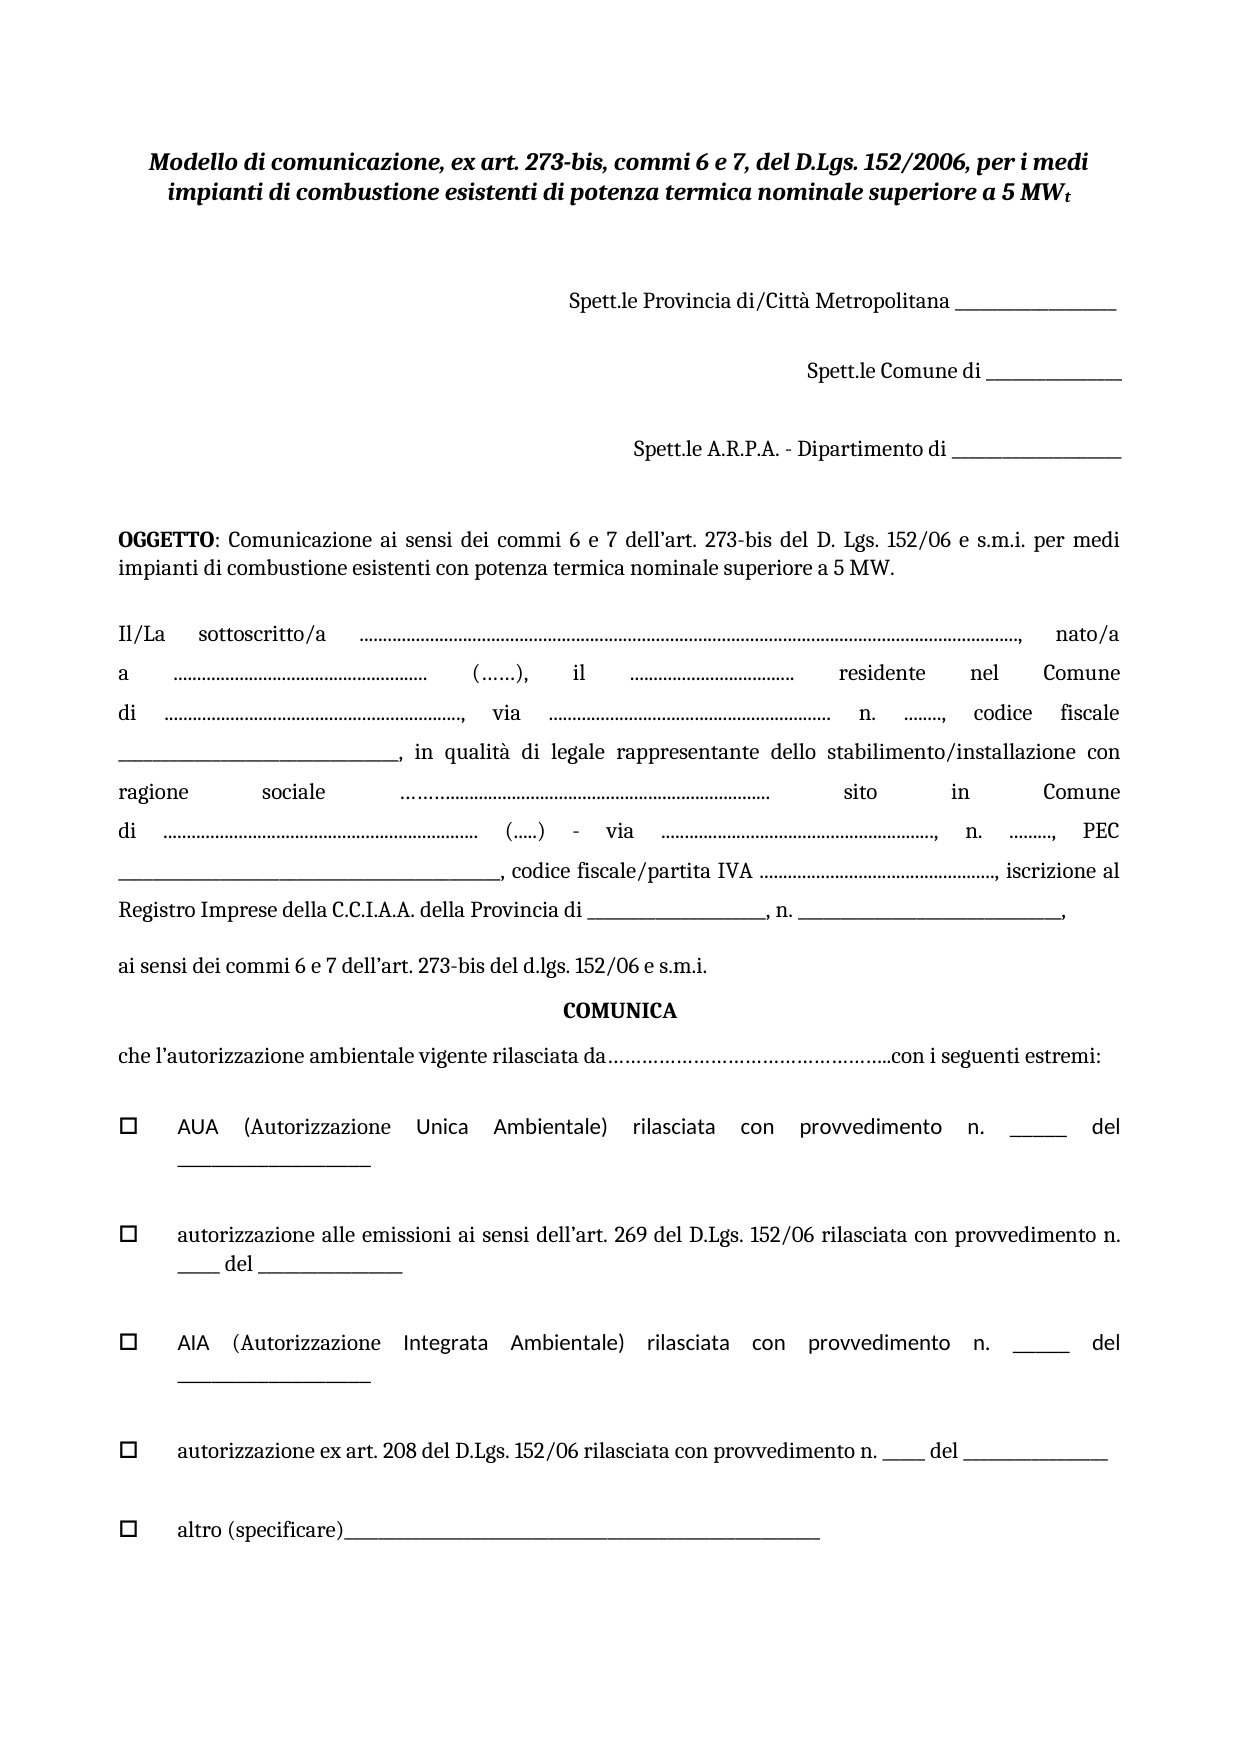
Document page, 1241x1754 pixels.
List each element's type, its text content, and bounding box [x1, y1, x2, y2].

list AUA (Autorizzazione Unica Ambientale) rilasciata con provvedimento n. _____ del _________________ [118, 1112, 1122, 1170]
text ai sensi dei commi 6 e 7 dell’art. 273-bis del d.lgs. 152/06 e s.m.i. [118, 953, 1122, 979]
text Spett.le A.R.P.A. - Dipartimento di ____________________ [118, 436, 1122, 462]
text Spett.le Comune di ________________ [118, 358, 1122, 384]
text Spett.le Provincia di/Città Metropolitana ___________________ [118, 288, 1122, 314]
text Il/La sottoscritto/a ............................................................................................................................................, nato/a a ...................................................... (……), il ................................... residente nel Comune di ..............................................................., via ............................................................ n. ........, codice fiscale _________________________________, in qualità di legale rappresentante dello stabilimento/installazione con ragione sociale ……….................................................................... sito in Comune di ................................................................... (.....) - via .........................................................., n. ........., PEC _____________________________________________, codice fiscale/partita IVA .................................................., iscrizione al Registro Imprese della C.C.I.A.A. della Provincia di _____________________, n. _______________________________, [118, 621, 1122, 923]
list autorizzazione ex art. 208 del D.Lgs. 152/06 rilasciata con provvedimento n. _____ del _________________ [118, 1438, 1122, 1464]
list AIA (Autorizzazione Integrata Ambientale) rilasciata con provvedimento n. _____ del _________________ [118, 1328, 1122, 1386]
text OGGETTO: Comunicazione ai sensi dei commi 6 e 7 dell’art. 273-bis del D. Lgs. 152/06 e s.m.i. per medi impianti di combustione esistenti con potenza termica nominale superiore a 5 MW. [118, 527, 1122, 581]
list altro (specificare)________________________________________________________ [118, 1516, 1122, 1543]
text Modello di comunicazione, ex art. 273-bis, commi 6 e 7, del D.Lgs. 152/2006, per i medi impianti di combustione esistenti di potenza termica nominale superiore a 5 MWt [118, 148, 1122, 207]
text COMUNICA [118, 998, 1122, 1024]
list autorizzazione alle emissioni ai sensi dell’art. 269 del D.Lgs. 152/06 rilasciata con provvedimento n. _____ del _________________ [118, 1222, 1122, 1277]
text che l’autorizzazione ambientale vigente rilasciata da…………………………………………..con i seguenti estremi: [118, 1043, 1122, 1069]
